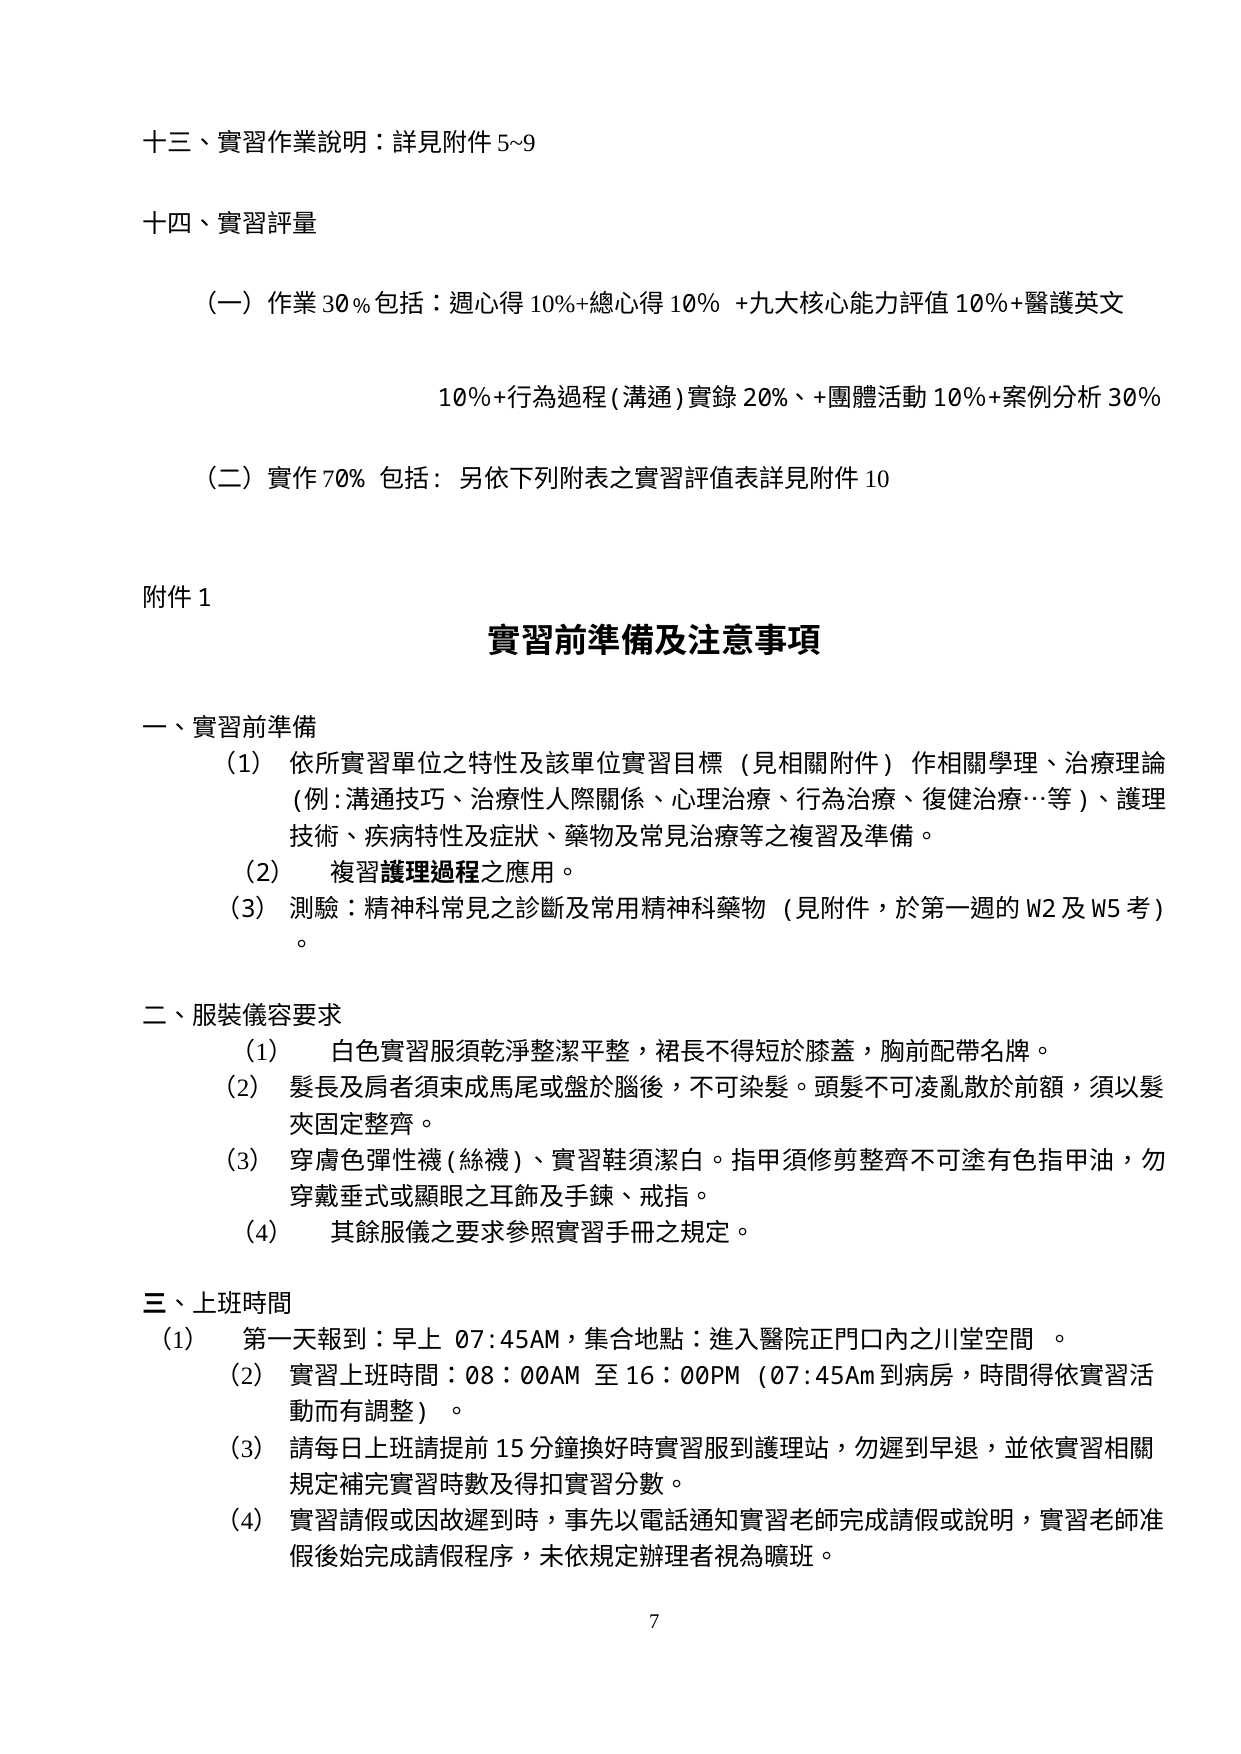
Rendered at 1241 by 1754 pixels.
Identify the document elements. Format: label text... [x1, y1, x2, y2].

text 十三、實習作業說明：詳見附件5~9 [142, 99, 1167, 161]
list 請每日上班請提前15分鐘換好時實習服到護理站，勿遲到早退，並依實習相關規定補完實習時數及得扣實習分數。 [216, 1428, 1167, 1501]
list 實習請假或因故遲到時，事先以電話通知實習老師完成請假或說明，實習老師准假後始完成請假程序，未依規定辦理者視為曠班。 [216, 1501, 1167, 1573]
list 複習護理過程之應用。 [230, 852, 1167, 889]
list 白色實習服須乾淨整潔平整，裙長不得短於膝蓋，胸前配帶名牌。 [230, 1032, 1167, 1068]
list 測驗：精神科常見之診斷及常用精神科藥物 (見附件，於第一週的W2及W5考) 。 [216, 889, 1167, 961]
text （二）實作70% 包括: 另依下列附表之實習評值表詳見附件10 [142, 434, 1167, 497]
list 其餘服儀之要求參照實習手冊之規定。 [230, 1213, 1167, 1249]
text 二、服裝儀容要求 [142, 995, 1167, 1032]
text 十四、實習評量 [142, 179, 1167, 242]
list 髮長及肩者須束成馬尾或盤於腦後，不可染髮。頭髮不可凌亂散於前額，須以髮夾固定整齊。 [212, 1068, 1167, 1140]
list 依所實習單位之特性及該單位實習目標 (見相關附件) 作相關學理、治療理論(例:溝通技巧、治療性人際關係、心理治療、行為治療、復健治療…等)、護理技術、疾病特性及症狀、藥物及常見治療等之複習及準備。 [212, 744, 1167, 852]
text （一）作業30﹪包括：週心得10%+總心得10％ +九大核心能力評值10％+醫護英文10％+行為過程(溝通)實錄20%、+團體活動10％+案例分析30％ [192, 260, 1167, 416]
list 穿膚色彈性襪(絲襪)、實習鞋須潔白。指甲須修剪整齊不可塗有色指甲油，勿穿戴垂式或顯眼之耳飾及手鍊、戒指。 [212, 1140, 1167, 1213]
list 實習上班時間：08：00AM 至16：00PM (07:45Am到病房，時間得依實習活動而有調整) 。 [216, 1356, 1167, 1428]
text 附件1 [142, 578, 1167, 614]
text 一、實習前準備 [142, 707, 1167, 744]
list 第一天報到：早上 07:45AM，集合地點：進入醫院正門口內之川堂空間 。 [142, 1319, 1167, 1356]
text 三、上班時間 [142, 1283, 1167, 1319]
text 實習前準備及注意事項 [142, 614, 1167, 662]
